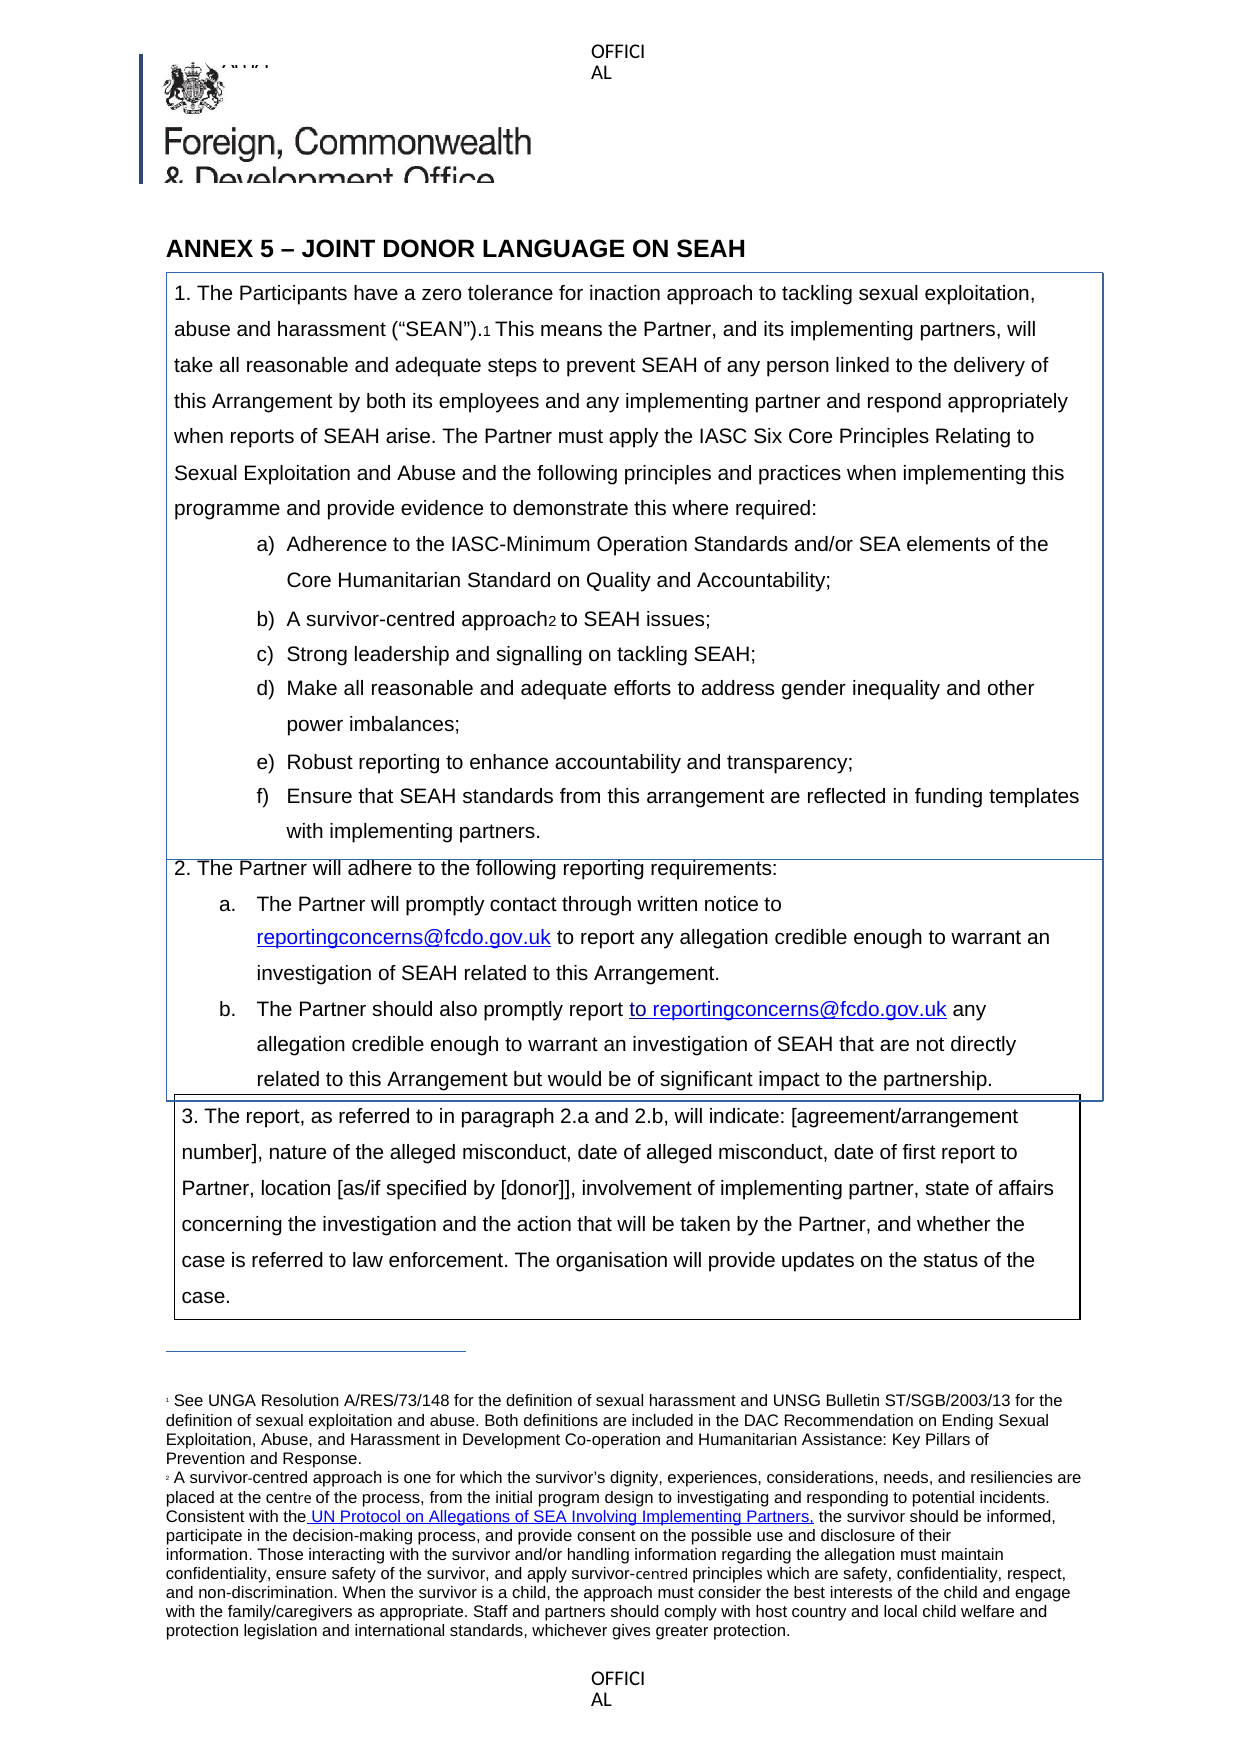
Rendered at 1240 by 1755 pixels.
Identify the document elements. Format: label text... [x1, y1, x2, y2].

list A survivor-centred approach2 to SEAH issues; [256, 606, 1102, 632]
list Adherence to the IASC-Minimum Operation Standards and/or SEA elements of the Core Humanitarian Standard on Quality and Accountability; [256, 523, 1058, 594]
list Make all reasonable and adequate efforts to address gender inequality and other power imbalances; [256, 667, 1036, 738]
text 1 See UNGA Resolution A/RES/73/148 for the definition of sexual harassment and UNSG Bulletin ST/SGB/2003/13 for the definition of sexual exploitation and abuse. Both definitions are included in the DAC Recommendation on Ending Sexual Exploitation, Abuse, and Harassment in Development Co-operation and Humanitarian Assistance: Key Pillars of Prevention and Response. [166, 1391, 1073, 1468]
list Robust reporting to enhance accountability and transparency; [256, 751, 1102, 774]
text ANNEX 5 – JOINT DONOR LANGUAGE ON SEAH [166, 234, 1103, 263]
list The Partner should also promptly report to reportingconcerns@fcdo.gov.uk any allegation credible enough to warrant an investigation of SEAH that are not directly related to this Arrangement but would be of significant impact to the partnership. [219, 988, 1081, 1094]
list The Partner will promptly contact through written notice to [219, 892, 1102, 916]
text 3. The report, as referred to in paragraph 2.a and 2.b, will indicate: [agreement/arrangement number], nature of the alleged misconduct, date of alleged misconduct, date of first report to Partner, location [as/if specified by [donor]], involvement of implementing partner, state of affairs concerning the investigation and the action that will be taken by the Partner, and whether the case is referred to law enforcement. The organisation will provide updates on the status of the case. [175, 1102, 1079, 1319]
text 1. The Participants have a zero tolerance for inaction approach to tackling sexual exploitation, abuse and harassment (“SEAN”).1 This means the Partner, and its implementing partners, will take all reasonable and adequate steps to prevent SEAH of any person linked to the delivery of this Arrangement by both its employees and any implementing partner and respond appropriately when reports of SEAH arise. The Partner must apply the IASC Six Core Principles Relating to Sexual Exploitation and Abuse and the following principles and practices when implementing this programme and provide evidence to demonstrate this where required: [174, 273, 1073, 523]
picture [160, 60, 532, 183]
text 2. The Partner will adhere to the following reporting requirements: [174, 860, 1102, 880]
text reportingconcerns@fcdo.gov.uk to report any allegation credible enough to warrant an investigation of SEAH related to this Arrangement. [256, 916, 1051, 988]
list Strong leadership and signalling on tackling SEAH; [256, 643, 1102, 666]
text 2 A survivor-centred approach is one for which the survivor’s dignity, experiences, considerations, needs, and resiliencies are placed at the centre of the process, from the initial program design to investigating and responding to potential incidents. Consistent with the UN Protocol on Allegations of SEA Involving Implementing Partners, the survivor should be informed, participate in the decision-making process, and provide consent on the possible use and disclosure of their [166, 1468, 1088, 1545]
text information. Those interacting with the survivor and/or handling information regarding the allegation must maintain confidentiality, ensure safety of the survivor, and apply survivor-centred principles which are safety, confidentiality, respect, and non-discrimination. When the survivor is a child, the approach must consider the best interests of the child and engage with the family/caregivers as appropriate. Staff and partners should comply with host country and local child welfare and protection legislation and international standards, whichever gives greater protection. [166, 1545, 1073, 1641]
list Ensure that SEAH standards from this arrangement are reflected in funding templates with implementing partners. [256, 774, 1081, 846]
